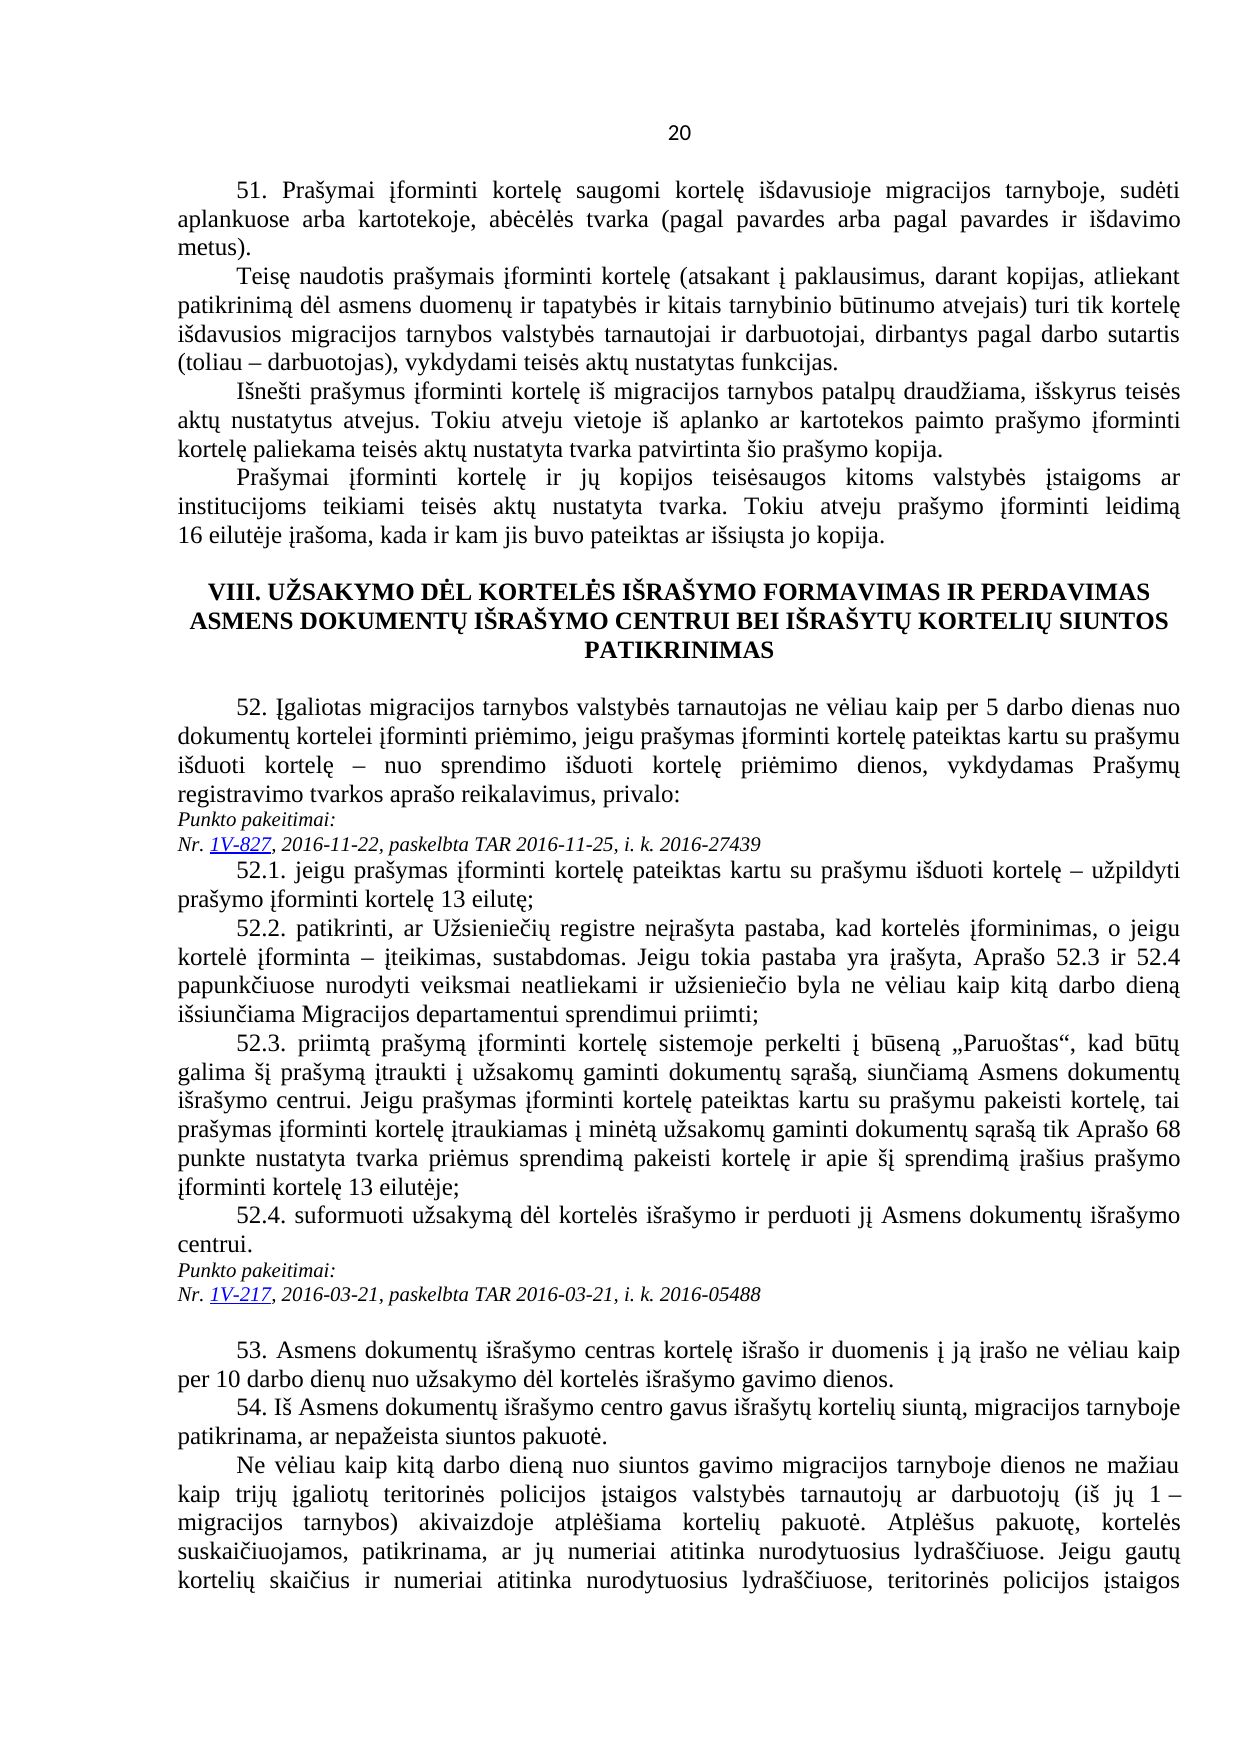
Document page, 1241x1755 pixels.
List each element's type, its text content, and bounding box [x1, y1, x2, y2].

text Ne vėliau kaip kitą darbo dieną nuo siuntos gavimo migracijos tarnyboje dienos ne mažiau kaip trijų įgaliotų teritorinės policijos įstaigos valstybės tarnautojų ar darbuotojų (iš jų 1 – migracijos tarnybos) akivaizdoje atplėšiama kortelių pakuotė. Atplėšus pakuotę, kortelės suskaičiuojamos, patikrinama, ar jų numeriai atitinka nurodytuosius lydraščiuose. Jeigu gautų kortelių skaičius ir numeriai atitinka nurodytuosius lydraščiuose, teritorinės policijos įstaigos [177, 1450, 1181, 1594]
text Išnešti prašymus įforminti kortelę iš migracijos tarnybos patalpų draudžiama, išskyrus teisės aktų nustatytus atvejus. Tokiu atveju vietoje iš aplanko ar kartotekos paimto prašymo įforminti kortelę paliekama teisės aktų nustatyta tvarka patvirtinta šio prašymo kopija. [177, 376, 1181, 462]
text 52.3. priimtą prašymą įforminti kortelę sistemoje perkelti į būseną „Paruoštas“, kad būtų galima šį prašymą įtraukti į užsakomų gaminti dokumentų sąrašą, siunčiamą Asmens dokumentų išrašymo centrui. Jeigu prašymas įforminti kortelę pateiktas kartu su prašymu pakeisti kortelę, tai prašymas įforminti kortelę įtraukiamas į minėtą užsakomų gaminti dokumentų sąrašą tik Aprašo 68 punkte nustatyta tvarka priėmus sprendimą pakeisti kortelę ir apie šį sprendimą įrašius prašymo įforminti kortelę 13 eilutėje; [177, 1028, 1181, 1201]
text 53. Asmens dokumentų išrašymo centras kortelę išrašo ir duomenis į ją įrašo ne vėliau kaip per 10 darbo dienų nuo užsakymo dėl kortelės išrašymo gavimo dienos. [177, 1335, 1181, 1392]
text 52.1. jeigu prašymas įforminti kortelę pateiktas kartu su prašymu išduoti kortelę – užpildyti prašymo įforminti kortelę 13 eilutę; [177, 856, 1181, 913]
text 51. Prašymai įforminti kortelę saugomi kortelę išdavusioje migracijos tarnyboje, sudėti aplankuose arba kartotekoje, abėcėlės tvarka (pagal pavardes arba pagal pavardes ir išdavimo metus). [177, 175, 1181, 261]
text Nr. 1V-827, 2016-11-22, paskelbta TAR 2016-11-25, i. k. 2016-27439 [177, 831, 1181, 856]
text Punkto pakeitimai: [177, 1258, 1181, 1282]
text Nr. 1V-217, 2016-03-21, paskelbta TAR 2016-03-21, i. k. 2016-05488 [177, 1282, 1181, 1306]
text 52.2. patikrinti, ar Užsieniečių registre neįrašyta pastaba, kad kortelės įforminimas, o jeigu kortelė įforminta – įteikimas, sustabdomas. Jeigu tokia pastaba yra įrašyta, Aprašo 52.3 ir 52.4 papunkčiuose nurodyti veiksmai neatliekami ir užsieniečio byla ne vėliau kaip kitą darbo dieną išsiunčiama Migracijos departamentui sprendimui priimti; [177, 913, 1181, 1028]
text Prašymai įforminti kortelę ir jų kopijos teisėsaugos kitoms valstybės įstaigoms ar institucijoms teikiami teisės aktų nustatyta tvarka. Tokiu atveju prašymo įforminti leidimą 16 eilutėje įrašoma, kada ir kam jis buvo pateiktas ar išsiųsta jo kopija. [177, 462, 1181, 549]
text 54. Iš Asmens dokumentų išrašymo centro gavus išrašytų kortelių siuntą, migracijos tarnyboje patikrinama, ar nepažeista siuntos pakuotė. [177, 1392, 1181, 1450]
text VIII. UŽSAKYMO DĖL KORTELĖS IŠRAŠYMO FORMAVIMAS IR PERDAVIMAS ASMENS DOKUMENTŲ IŠRAŠYMO CENTRUI bei IŠRAŠYTŲ KORTELIŲ siuntos PATIKRINIMAS [177, 577, 1181, 664]
text 52. Įgaliotas migracijos tarnybos valstybės tarnautojas ne vėliau kaip per 5 darbo dienas nuo dokumentų kortelei įforminti priėmimo, jeigu prašymas įforminti kortelę pateiktas kartu su prašymu išduoti kortelę – nuo sprendimo išduoti kortelę priėmimo dienos, vykdydamas Prašymų registravimo tvarkos aprašo reikalavimus, privalo: [177, 692, 1181, 807]
text Punkto pakeitimai: [177, 807, 1181, 831]
text 52.4. suformuoti užsakymą dėl kortelės išrašymo ir perduoti jį Asmens dokumentų išrašymo centrui. [177, 1201, 1181, 1258]
text Teisę naudotis prašymais įforminti kortelę (atsakant į paklausimus, darant kopijas, atliekant patikrinimą dėl asmens duomenų ir tapatybės ir kitais tarnybinio būtinumo atvejais) turi tik kortelę išdavusios migracijos tarnybos valstybės tarnautojai ir darbuotojai, dirbantys pagal darbo sutartis (toliau – darbuotojas), vykdydami teisės aktų nustatytas funkcijas. [177, 261, 1181, 376]
